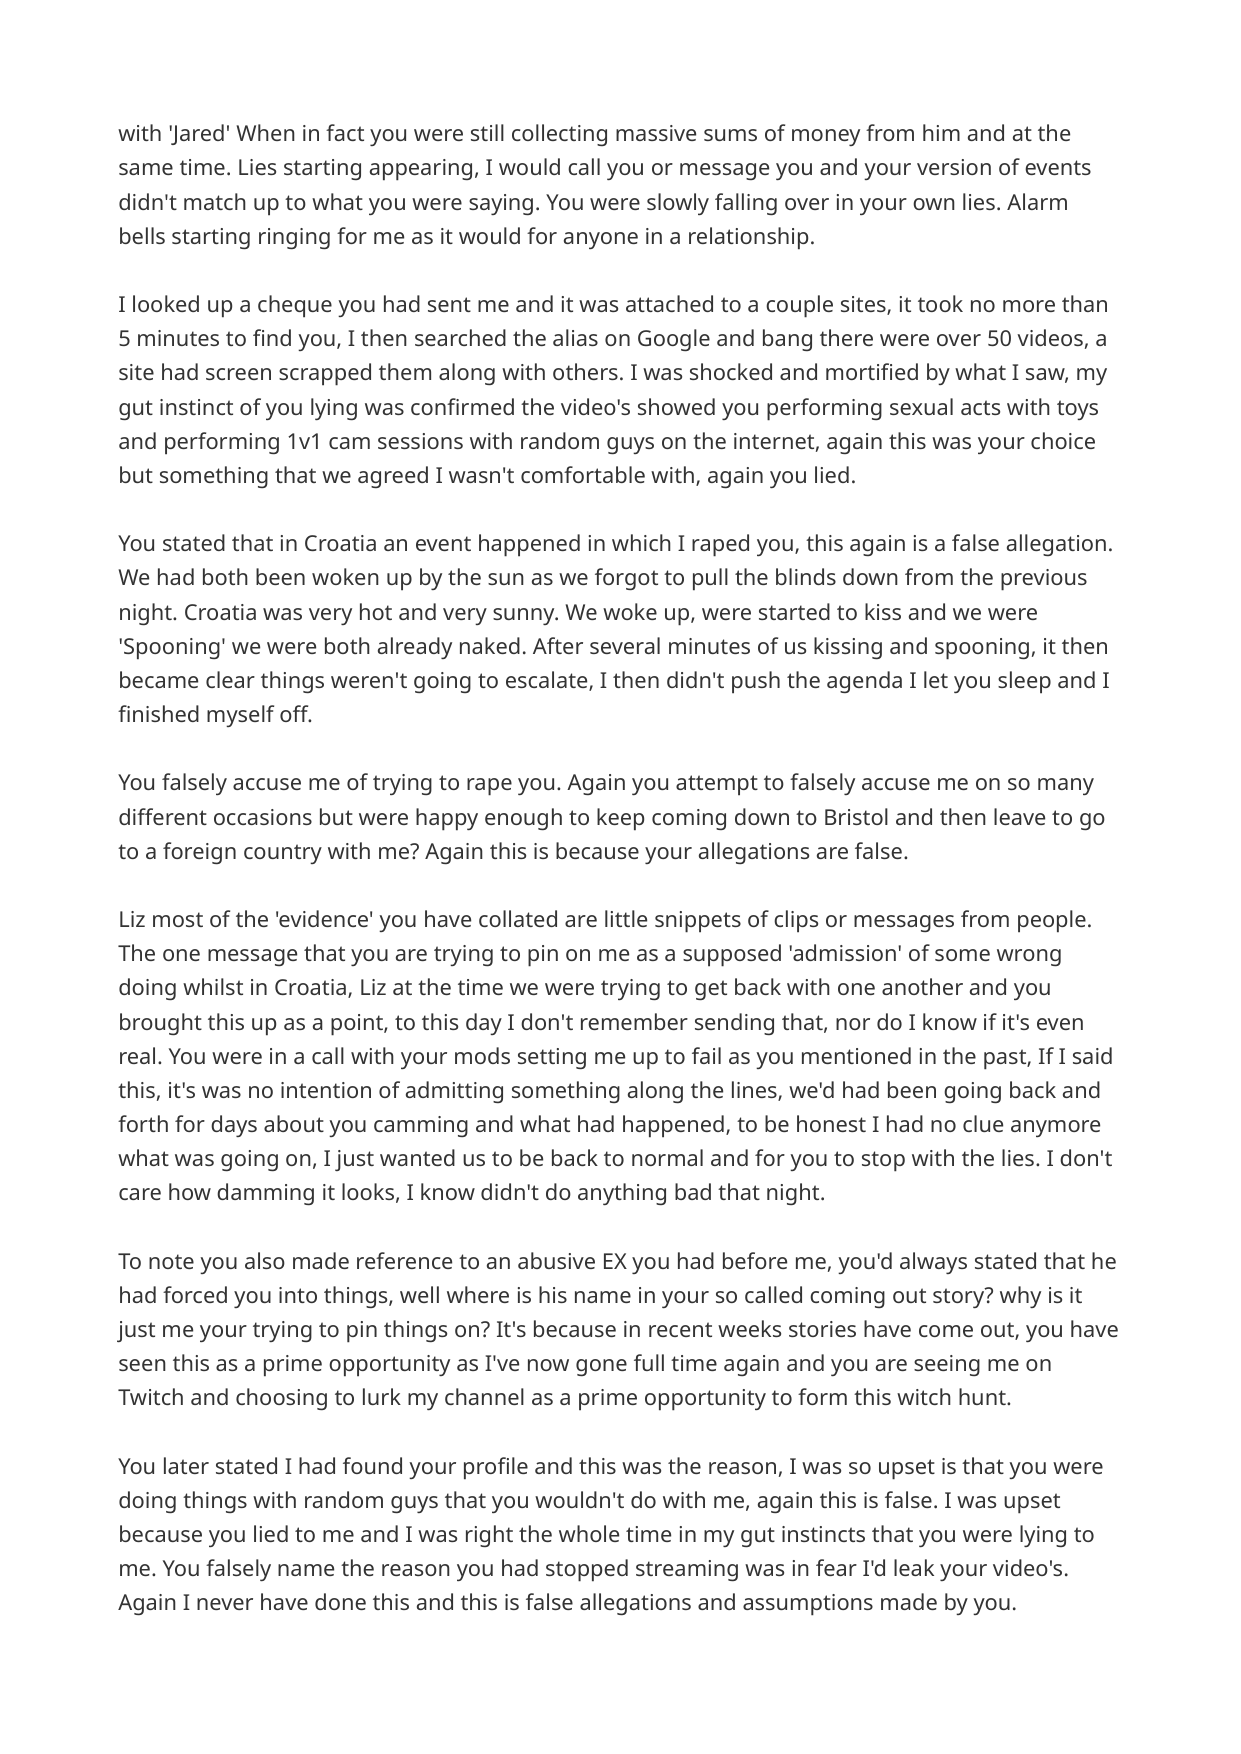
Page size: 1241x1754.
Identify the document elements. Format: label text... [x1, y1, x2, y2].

text with 'Jared' When in fact you were still collecting massive sums of money from him and at the same time. Lies starting appearing, I would call you or message you and your version of events didn't match up to what you were saying. You were slowly falling over in your own lies. Alarm bells starting ringing for me as it would for anyone in a relationship. I looked up a cheque you had sent me and it was attached to a couple sites, it took no more than 5 minutes to find you, I then searched the alias on Google and bang there were over 50 videos, a site had screen scrapped them along with others. I was shocked and mortified by what I saw, my gut instinct of you lying was confirmed the video's showed you performing sexual acts with toys and performing 1v1 cam sessions with random guys on the internet, again this was your choice but something that we agreed I wasn't comfortable with, again you lied. You stated that in Croatia an event happened in which I raped you, this again is a false allegation. We had both been woken up by the sun as we forgot to pull the blinds down from the previous night. Croatia was very hot and very sunny. We woke up, were started to kiss and we were 'Spooning' we were both already naked. After several minutes of us kissing and spooning, it then became clear things weren't going to escalate, I then didn't push the agenda I let you sleep and I finished myself off. You falsely accuse me of trying to rape you. Again you attempt to falsely accuse me on so many different occasions but were happy enough to keep coming down to Bristol and then leave to go to a foreign country with me? Again this is because your allegations are false. Liz most of the 'evidence' you have collated are little snippets of clips or messages from people. The one message that you are trying to pin on me as a supposed 'admission' of some wrong doing whilst in Croatia, Liz at the time we were trying to get back with one another and you brought this up as a point, to this day I don't remember sending that, nor do I know if it's even real. You were in a call with your mods setting me up to fail as you mentioned in the past, If I said this, it's was no intention of admitting something along the lines, we'd had been going back and forth for days about you camming and what had happened, to be honest I had no clue anymore what was going on, I just wanted us to be back to normal and for you to stop with the lies. I don't care how damming it looks, I know didn't do anything bad that night. To note you also made reference to an abusive EX you had before me, you'd always stated that he had forced you into things, well where is his name in your so called coming out story? why is it just me your trying to pin things on? It's because in recent weeks stories have come out, you have seen this as a prime opportunity as I've now gone full time again and you are seeing me on Twitch and choosing to lurk my channel as a prime opportunity to form this witch hunt. You later stated I had found your profile and this was the reason, I was so upset is that you were doing things with random guys that you wouldn't do with me, again this is false. I was upset because you lied to me and I was right the whole time in my gut instincts that you were lying to me. You falsely name the reason you had stopped streaming was in fear I'd leak your video's. Again I never have done this and this is false allegations and assumptions made by you. [118, 118, 1122, 1617]
